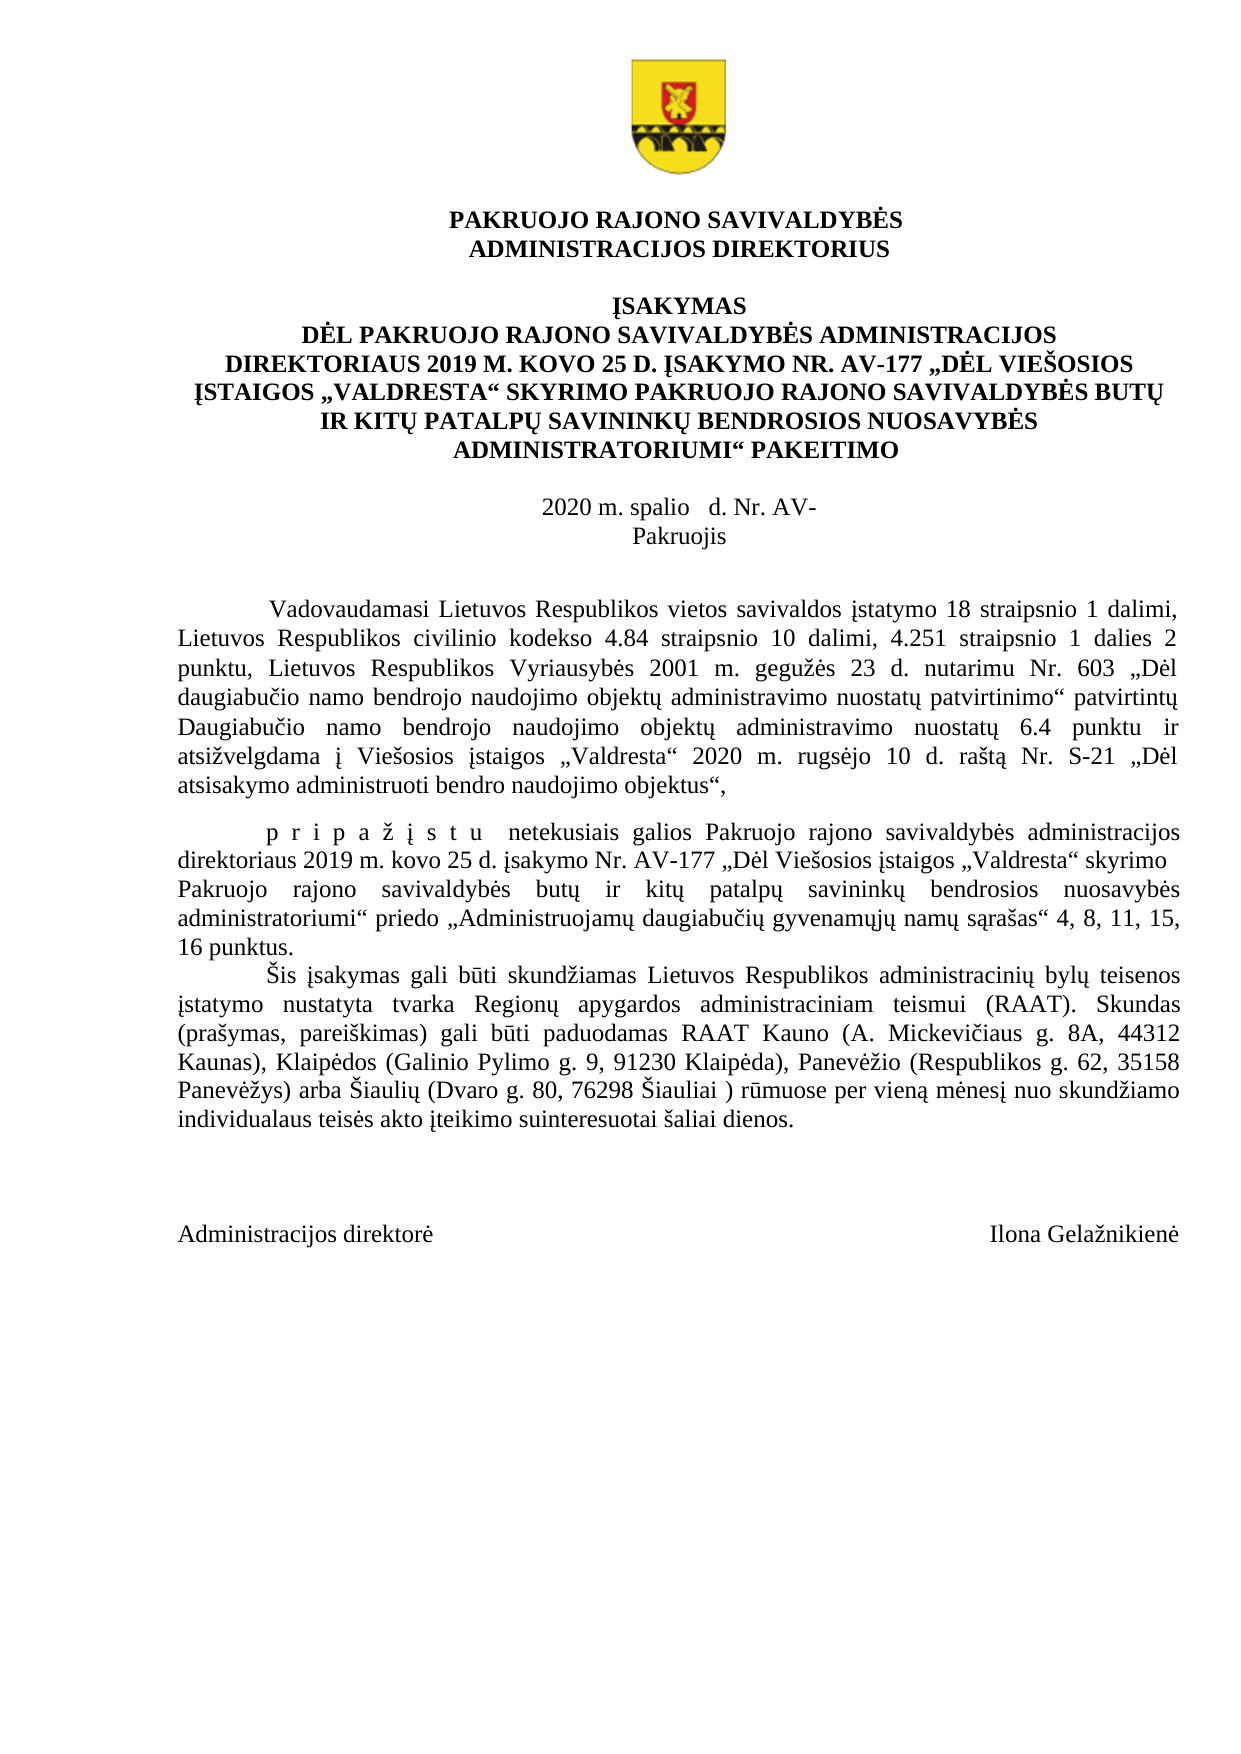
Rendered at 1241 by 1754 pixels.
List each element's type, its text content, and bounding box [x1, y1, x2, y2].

text p r i p a ž į s t u netekusiais galios Pakruojo rajono savivaldybės administracijos direktoriaus 2019 m. kovo 25 d. įsakymo Nr. AV-177 „Dėl Viešosios įstaigos „Valdresta“ skyrimo [177, 817, 1181, 874]
text Pakruojo rajono savivaldybės butų ir kitų patalpų savininkų bendrosios nuosavybės administratoriumi“ priedo „Administruojamų daugiabučių gyvenamųjų namų sąrašas“ 4, 8, 11, 15, 16 punktus. [177, 874, 1181, 960]
text ADMINISTRACIJOS DIREKTORIUS [177, 234, 1181, 262]
text PAKRUOJO RAJONO SAVIVALDYBĖS [177, 205, 1181, 234]
text DIREKTORIAUS 2019 M. KOVO 25 D. ĮSAKYMO NR. AV-177 „DĖL VIEŠOSIOS ĮSTAIGOS „VALDRESTA“ SKYRIMO PAKRUOJO RAJONO SAVIVALDYBĖS BUTŲ IR KITŲ PATALPŲ SAVININKŲ BENDROSIOS NUOSAVYBĖS ADMINISTRATORIUMI“ PAKEITIMO [177, 349, 1181, 464]
text Vadovaudamasi Lietuvos Respublikos vietos savivaldos įstatymo 18 straipsnio 1 dalimi, Lietuvos Respublikos civilinio kodekso 4.84 straipsnio 10 dalimi, 4.251 straipsnio 1 dalies 2 punktu, Lietuvos Respublikos Vyriausybės 2001 m. gegužės 23 d. nutarimu Nr. 603 „Dėl daugiabučio namo bendrojo naudojimo objektų administravimo nuostatų patvirtinimo“ patvirtintų Daugiabučio namo bendrojo naudojimo objektų administravimo nuostatų 6.4 punktu ir atsižvelgdama į Viešosios įstaigos „Valdresta“ 2020 m. rugsėjo 10 d. raštą Nr. S-21 „Dėl atsisakymo administruoti bendro naudojimo objektus“, [177, 593, 1179, 800]
text Šis įsakymas gali būti skundžiamas Lietuvos Respublikos administracinių bylų teisenos įstatymo nustatyta tvarka Regionų apygardos administraciniam teismui (RAAT). Skundas (prašymas, pareiškimas) gali būti paduodamas RAAT Kauno (A. Mickevičiaus g. 8A, 44312 Kaunas), Klaipėdos (Galinio Pylimo g. 9, 91230 Klaipėda), Panevėžio (Respublikos g. 62, 35158 Panevėžys) arba Šiaulių (Dvaro g. 80, 76298 Šiauliai ) rūmuose per vieną mėnesį nuo skundžiamo individualaus teisės akto įteikimo suinteresuotai šaliai dienos. [177, 960, 1181, 1133]
text 2020 m. spalio d. Nr. AV- [177, 492, 1181, 521]
text DĖL PAKRUOJO RAJONO SAVIVALDYBĖS ADMINISTRACIJOS [177, 320, 1181, 349]
text ĮSAKYMAS [177, 291, 1181, 320]
text Administracijos direktorė Ilona Gelažnikienė [177, 1219, 1181, 1248]
text Pakruojis [177, 521, 1181, 550]
